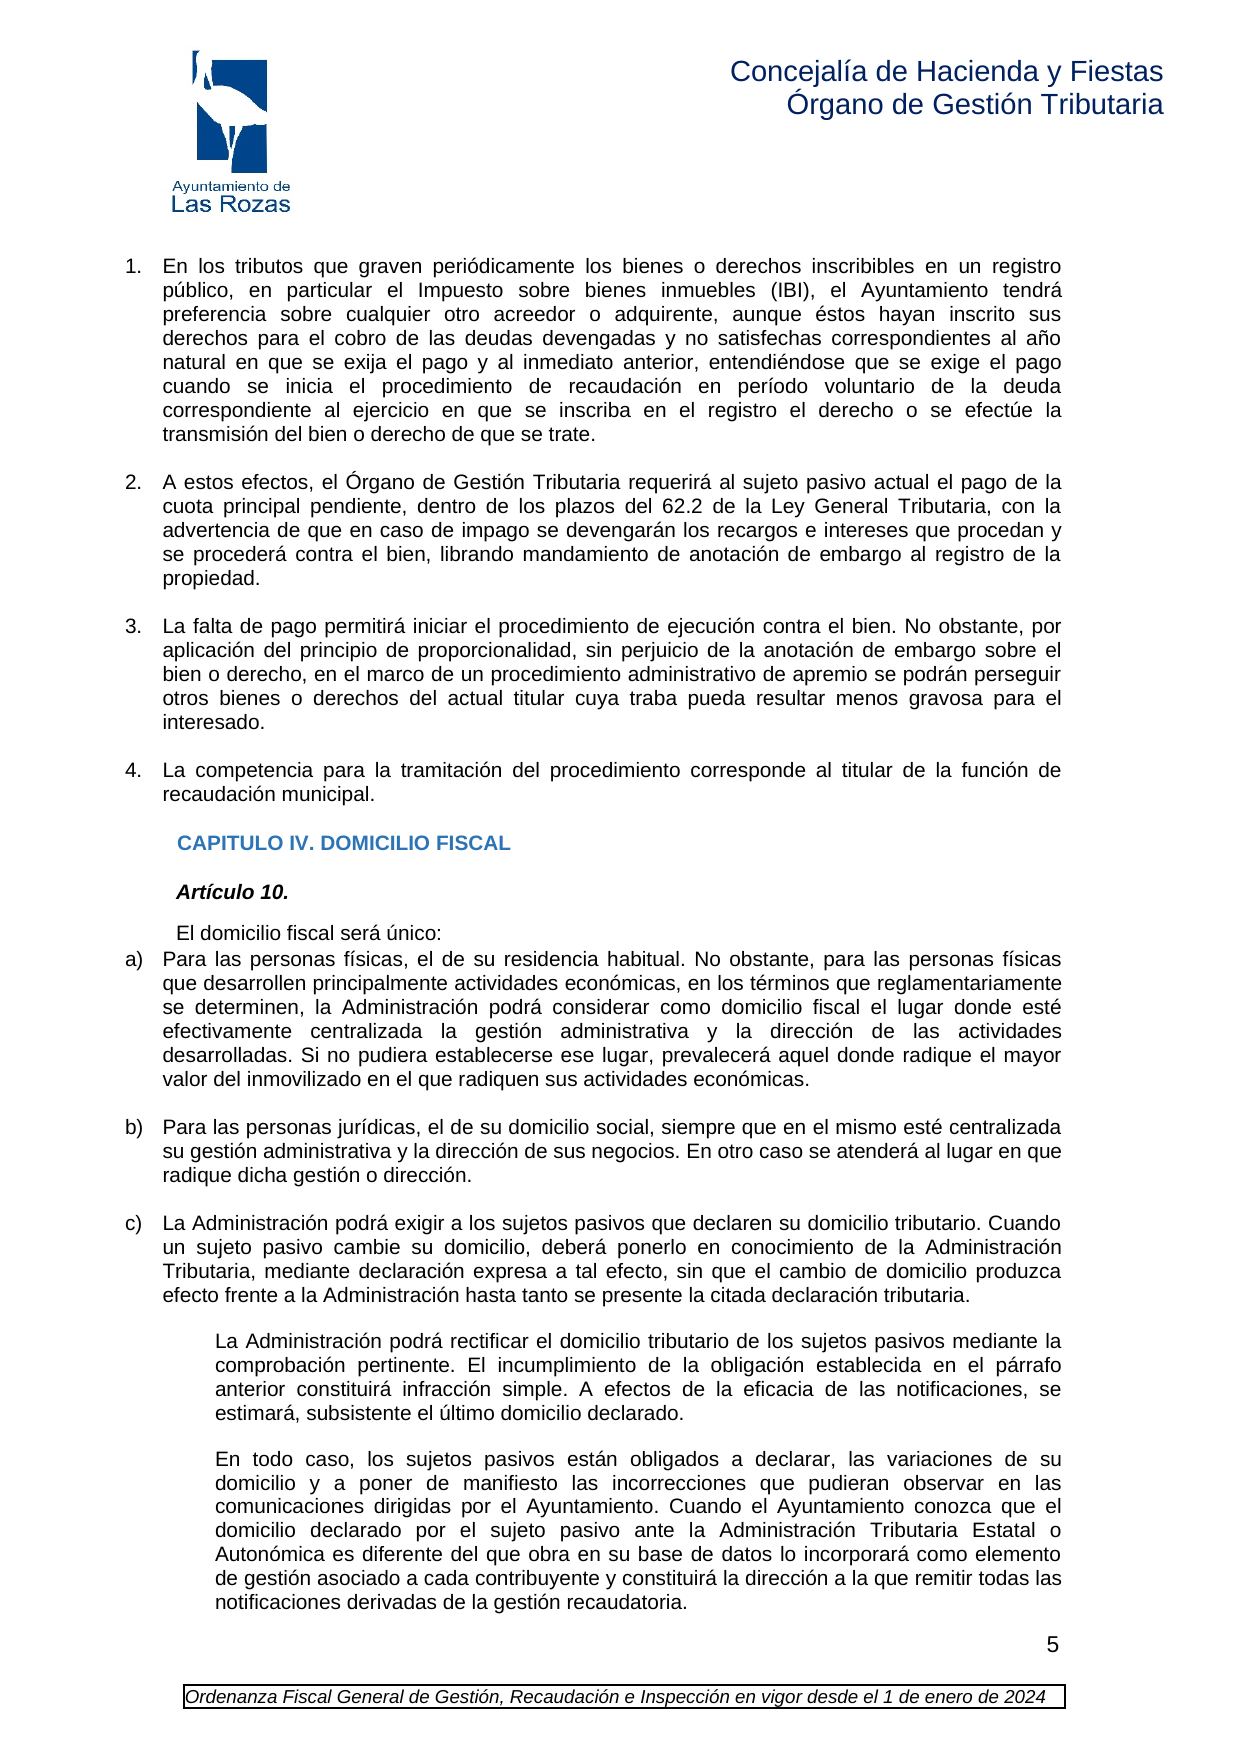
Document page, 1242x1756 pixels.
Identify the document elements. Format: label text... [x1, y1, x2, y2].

list Para las personas jurídicas, el de su domicilio social, siempre que en el mismo esté centralizada su gestión administrativa y la dirección de sus negocios. En otro caso se atenderá al lugar en que radique dicha gestión o dirección. [125, 1115, 1063, 1187]
list A estos efectos, el Órgano de Gestión Tributaria requerirá al sujeto pasivo actual el pago de la cuota principal pendiente, dentro de los plazos del 62.2 de la Ley General Tributaria, con la advertencia de que en caso de impago se devengarán los recargos e intereses que procedan y se procederá contra el bien, librando mandamiento de anotación de embargo al registro de la propiedad. [125, 470, 1063, 590]
text El domicilio fiscal será único: [176, 920, 1054, 944]
text Artículo 10. [176, 880, 296, 904]
subtitle CAPITULO IV. DOMICILIO FISCAL [177, 830, 1066, 854]
list La competencia para la tramitación del procedimiento corresponde al titular de la función de recaudación municipal. [125, 758, 1063, 806]
list La falta de pago permitirá iniciar el procedimiento de ejecución contra el bien. No obstante, por aplicación del principio de proporcionalidad, sin perjuicio de la anotación de embargo sobre el bien o derecho, en el marco de un procedimiento administrativo de apremio se podrán perseguir otros bienes o derechos del actual titular cuya traba pueda resultar menos gravosa para el interesado. [125, 614, 1063, 734]
list La Administración podrá exigir a los sujetos pasivos que declaren su domicilio tributario. Cuando un sujeto pasivo cambie su domicilio, deberá ponerlo en conocimiento de la Administración Tributaria, mediante declaración expresa a tal efecto, sin que el cambio de domicilio produzca efecto frente a la Administración hasta tanto se presente la citada declaración tributaria. [125, 1211, 1063, 1307]
text En todo caso, los sujetos pasivos están obligados a declarar, las variaciones de su domicilio y a poner de manifiesto las incorrecciones que pudieran observar en las comunicaciones dirigidas por el Ayuntamiento. Cuando el Ayuntamiento conozca que el domicilio declarado por el sujeto pasivo ante la Administración Tributaria Estatal o Autonómica es diferente del que obra en su base de datos lo incorporará como elemento de gestión asociado a cada contribuyente y constituirá la dirección a la que remitir todas las notificaciones derivadas de la gestión recaudatoria. [215, 1446, 1063, 1614]
text La Administración podrá rectificar el domicilio tributario de los sujetos pasivos mediante la comprobación pertinente. El incumplimiento de la obligación establecida en el párrafo anterior constituirá infracción simple. A efectos de la eficacia de las notificaciones, se estimará, subsistente el último domicilio declarado. [215, 1329, 1063, 1424]
list Para las personas físicas, el de su residencia habitual. No obstante, para las personas físicas que desarrollen principalmente actividades económicas, en los términos que reglamentariamente se determinen, la Administración podrá considerar como domicilio fiscal el lugar donde esté efectivamente centralizada la gestión administrativa y la dirección de las actividades desarrolladas. Si no pudiera establecerse ese lugar, prevalecerá aquel donde radique el mayor valor del inmovilizado en el que radiquen sus actividades económicas. [125, 947, 1063, 1091]
list En los tributos que graven periódicamente los bienes o derechos inscribibles en un registro público, en particular el Impuesto sobre bienes inmuebles (IBI), el Ayuntamiento tendrá preferencia sobre cualquier otro acreedor o adquirente, aunque éstos hayan inscrito sus derechos para el cobro de las deudas devengadas y no satisfechas correspondientes al año natural en que se exija el pago y al inmediato anterior, entendiéndose que se exige el pago cuando se inicia el procedimiento de recaudación en período voluntario de la deuda correspondiente al ejercicio en que se inscriba en el registro el derecho o se efectúe la transmisión del bien o derecho de que se trate. [125, 254, 1063, 446]
